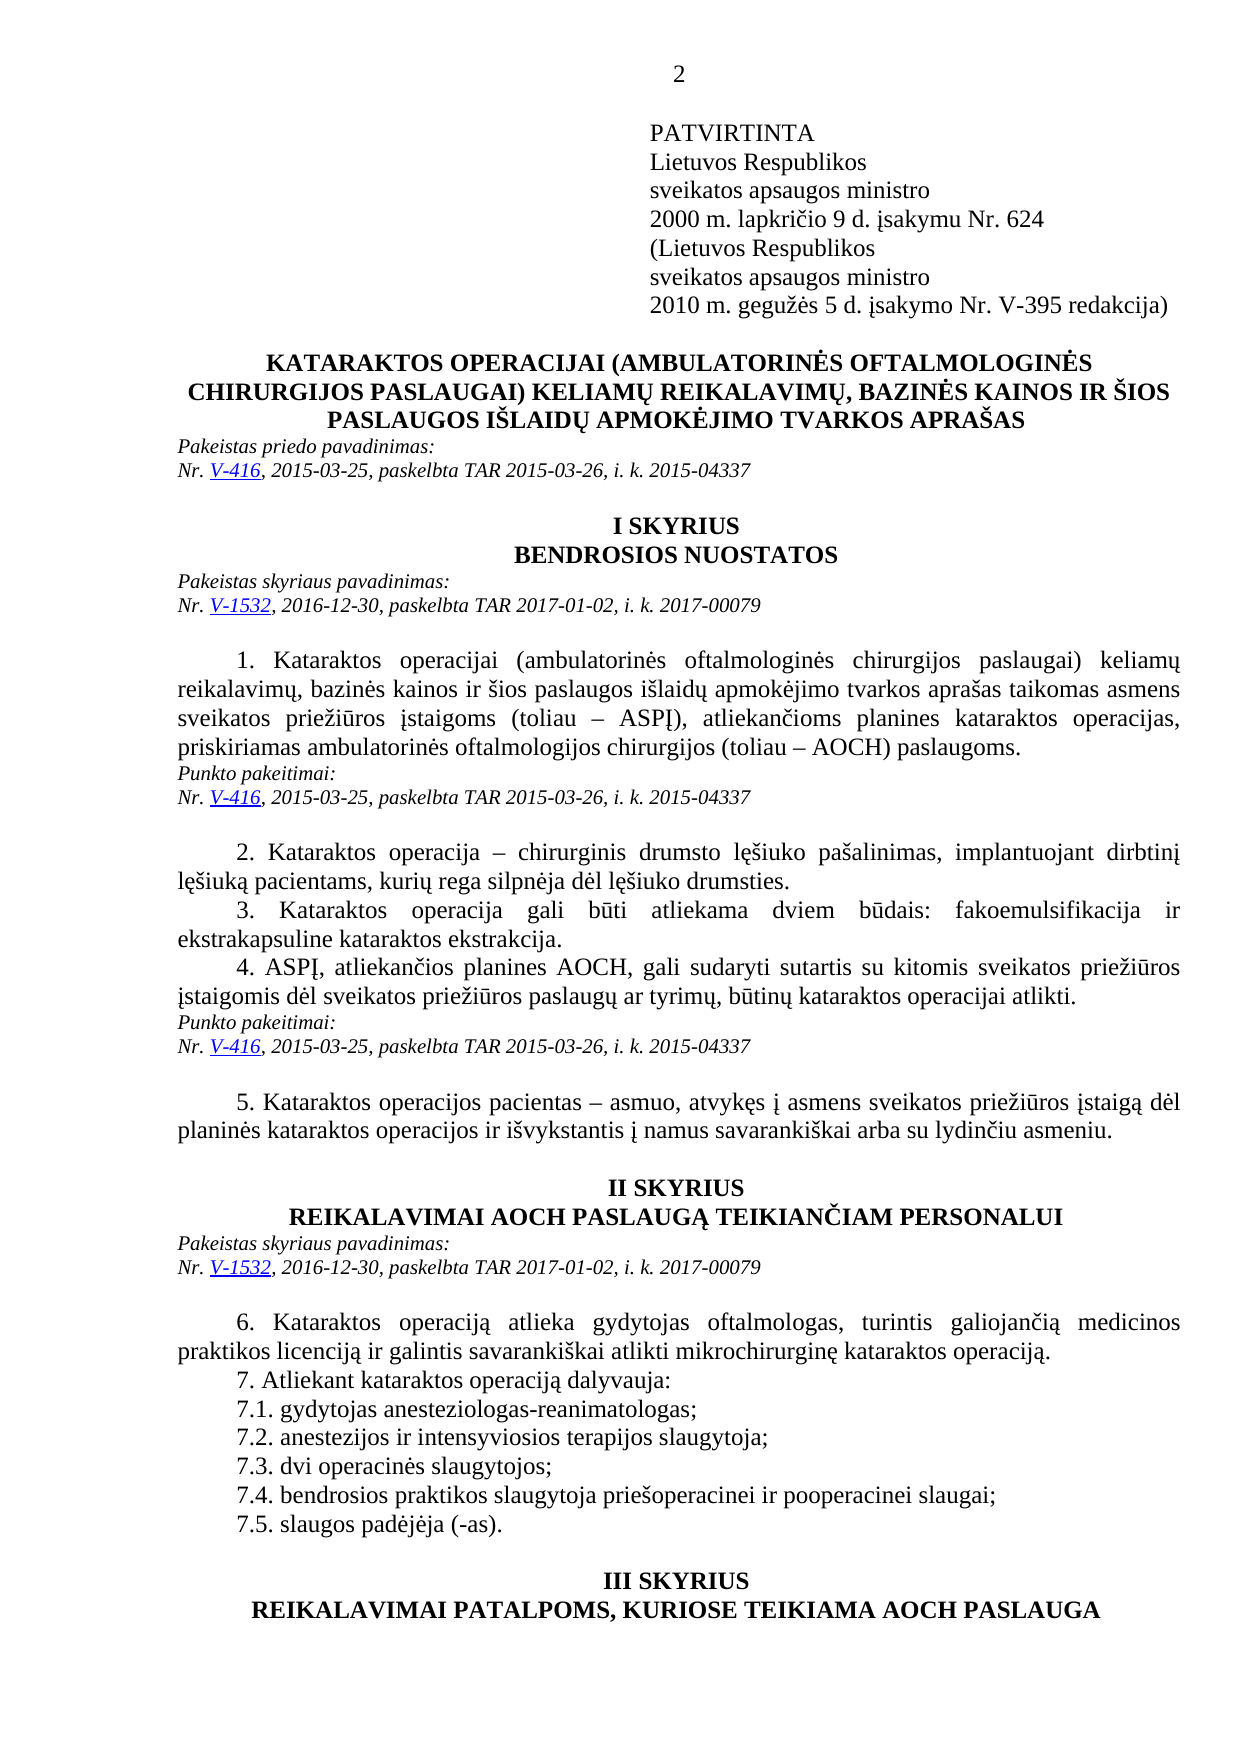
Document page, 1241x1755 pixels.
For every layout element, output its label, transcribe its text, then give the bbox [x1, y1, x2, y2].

text Pakeistas skyriaus pavadinimas: [177, 569, 1181, 593]
text II SKYRIUS REIKALAVIMAI AOCH PASLAUGĄ TEIKIANČIAM PERSONALUI [177, 1173, 1181, 1231]
text 7.5. slaugos padėjėja (-as). [177, 1509, 1181, 1537]
text III SKYRIUS REIKALAVIMAI PATALPOMS, KURIOSE TEIKIAMA AOCH PASLAUGA [177, 1566, 1181, 1624]
text 3. Kataraktos operacija gali būti atliekama dviem būdais: fakoemulsifikacija ir ekstrakapsuline kataraktos ekstrakcija. [177, 895, 1181, 952]
text 7.3. dvi operacinės slaugytojos; [177, 1451, 1181, 1480]
text (Lietuvos Respublikos [649, 233, 1181, 262]
text sveikatos apsaugos ministro [649, 262, 1181, 291]
text 6. Kataraktos operaciją atlieka gydytojas oftalmologas, turintis galiojančią medicinos praktikos licenciją ir galintis savarankiškai atlikti mikrochirurginę kataraktos operaciją. [177, 1307, 1181, 1365]
text Nr. V-416, 2015-03-25, paskelbta TAR 2015-03-26, i. k. 2015-04337 [177, 1034, 1181, 1058]
text Pakeistas skyriaus pavadinimas: [177, 1231, 1181, 1255]
text 7.2. anestezijos ir intensyviosios terapijos slaugytoja; [177, 1422, 1181, 1451]
text 7.1. gydytojas anesteziologas-reanimatologas; [177, 1394, 1181, 1422]
text 7. Atliekant kataraktos operaciją dalyvauja: [177, 1365, 1181, 1394]
text Punkto pakeitimai: [177, 1010, 1181, 1034]
text I SKYRIUS BENDROSIOS NUOSTATOS [177, 511, 1181, 569]
text Punkto pakeitimai: [177, 761, 1181, 785]
text 5. Kataraktos operacijos pacientas – asmuo, atvykęs į asmens sveikatos priežiūros įstaigą dėl planinės kataraktos operacijos ir išvykstantis į namus savarankiškai arba su lydinčiu asmeniu. [177, 1087, 1181, 1144]
text 4. ASPĮ, atliekančios planines AOCH, gali sudaryti sutartis su kitomis sveikatos priežiūros įstaigomis dėl sveikatos priežiūros paslaugų ar tyrimų, būtinų kataraktos operacijai atlikti. [177, 952, 1181, 1010]
text Nr. V-416, 2015-03-25, paskelbta TAR 2015-03-26, i. k. 2015-04337 [177, 785, 1181, 809]
text Nr. V-1532, 2016-12-30, paskelbta TAR 2017-01-02, i. k. 2017-00079 [177, 593, 1181, 617]
text Nr. V-416, 2015-03-25, paskelbta TAR 2015-03-26, i. k. 2015-04337 [177, 458, 1181, 482]
text 2010 m. gegužės 5 d. įsakymo Nr. V-395 redakcija) [649, 291, 1181, 319]
text Pakeistas priedo pavadinimas: [177, 434, 1181, 458]
text sveikatos apsaugos ministro [649, 176, 1181, 204]
text 1. Kataraktos operacijai (ambulatorinės oftalmologinės chirurgijos paslaugai) keliamų reikalavimų, bazinės kainos ir šios paslaugos išlaidų apmokėjimo tvarkos aprašas taikomas asmens sveikatos priežiūros įstaigoms (toliau – ASPĮ), atliekančioms planines kataraktos operacijas, priskiriamas ambulatorinės oftalmologijos chirurgijos (toliau – AOCH) paslaugoms. [177, 646, 1181, 761]
text 7.4. bendrosios praktikos slaugytoja priešoperacinei ir pooperacinei slaugai; [177, 1480, 1181, 1509]
text KATARAKTOS OPERACIJAI (AMBULATORINĖS OFTALMOLOGINĖS CHIRURGIJOS PASLAUGAI) KELIAMŲ REIKALAVIMŲ, BAZINĖS KAINOS IR ŠIOS PASLAUGOS IŠLAIDŲ APMOKĖJIMO TVARKOS APRAŠAS [177, 348, 1181, 434]
text PATVIRTINTA [649, 118, 1181, 147]
text Lietuvos Respublikos [649, 147, 1181, 176]
text Nr. V-1532, 2016-12-30, paskelbta TAR 2017-01-02, i. k. 2017-00079 [177, 1255, 1181, 1279]
text 2000 m. lapkričio 9 d. įsakymu Nr. 624 [649, 204, 1181, 233]
text 2. Kataraktos operacija – chirurginis drumsto lęšiuko pašalinimas, implantuojant dirbtinį lęšiuką pacientams, kurių rega silpnėja dėl lęšiuko drumsties. [177, 837, 1181, 895]
